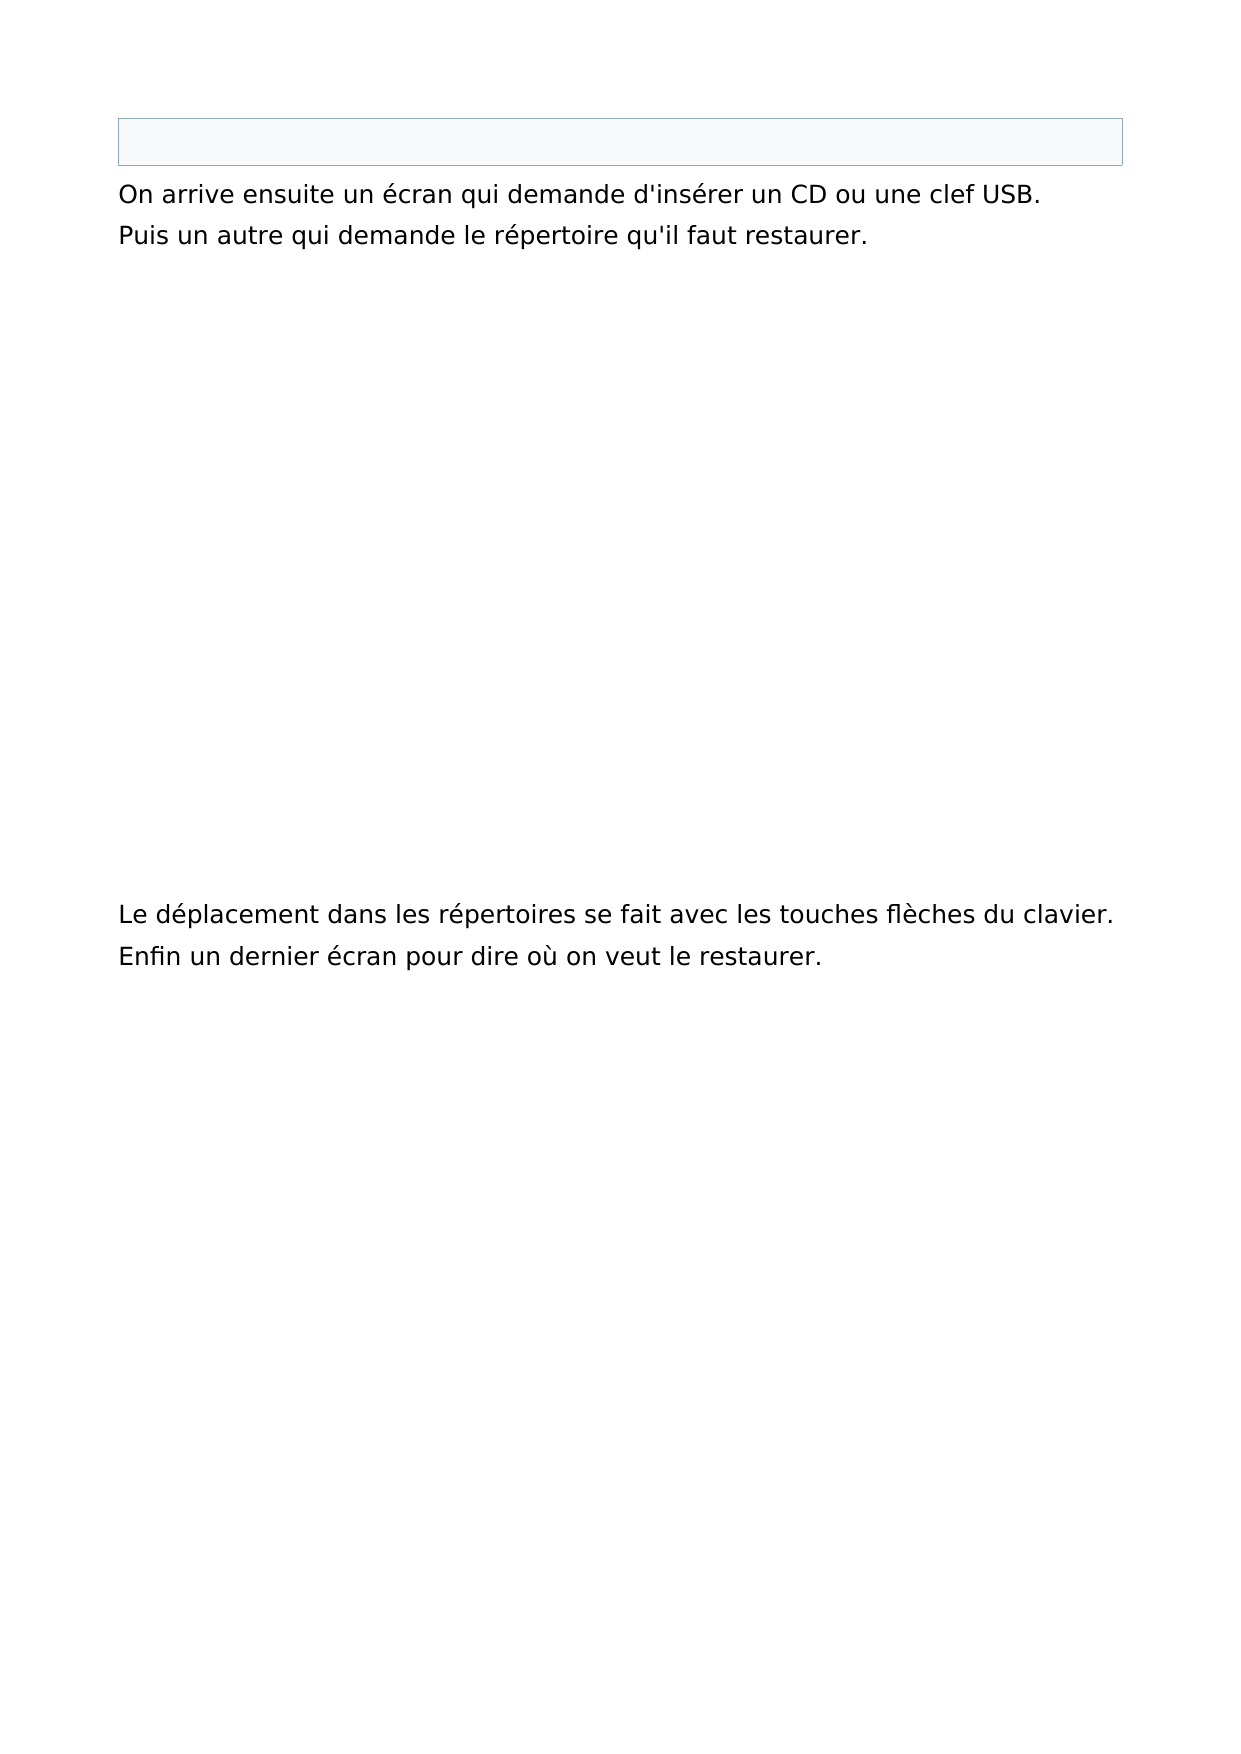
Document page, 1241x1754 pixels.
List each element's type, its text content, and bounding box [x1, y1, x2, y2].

table_header [119, 119, 1122, 165]
text Enfin un dernier écran pour dire où on veut le restaurer. [118, 942, 1122, 972]
text Le déplacement dans les répertoires se fait avec les touches flèches du clavier. [118, 901, 1122, 930]
text On arrive ensuite un écran qui demande d'insérer un CD ou une clef USB. [118, 180, 1122, 209]
text Puis un autre qui demande le répertoire qu'il faut restaurer. [118, 222, 1122, 251]
